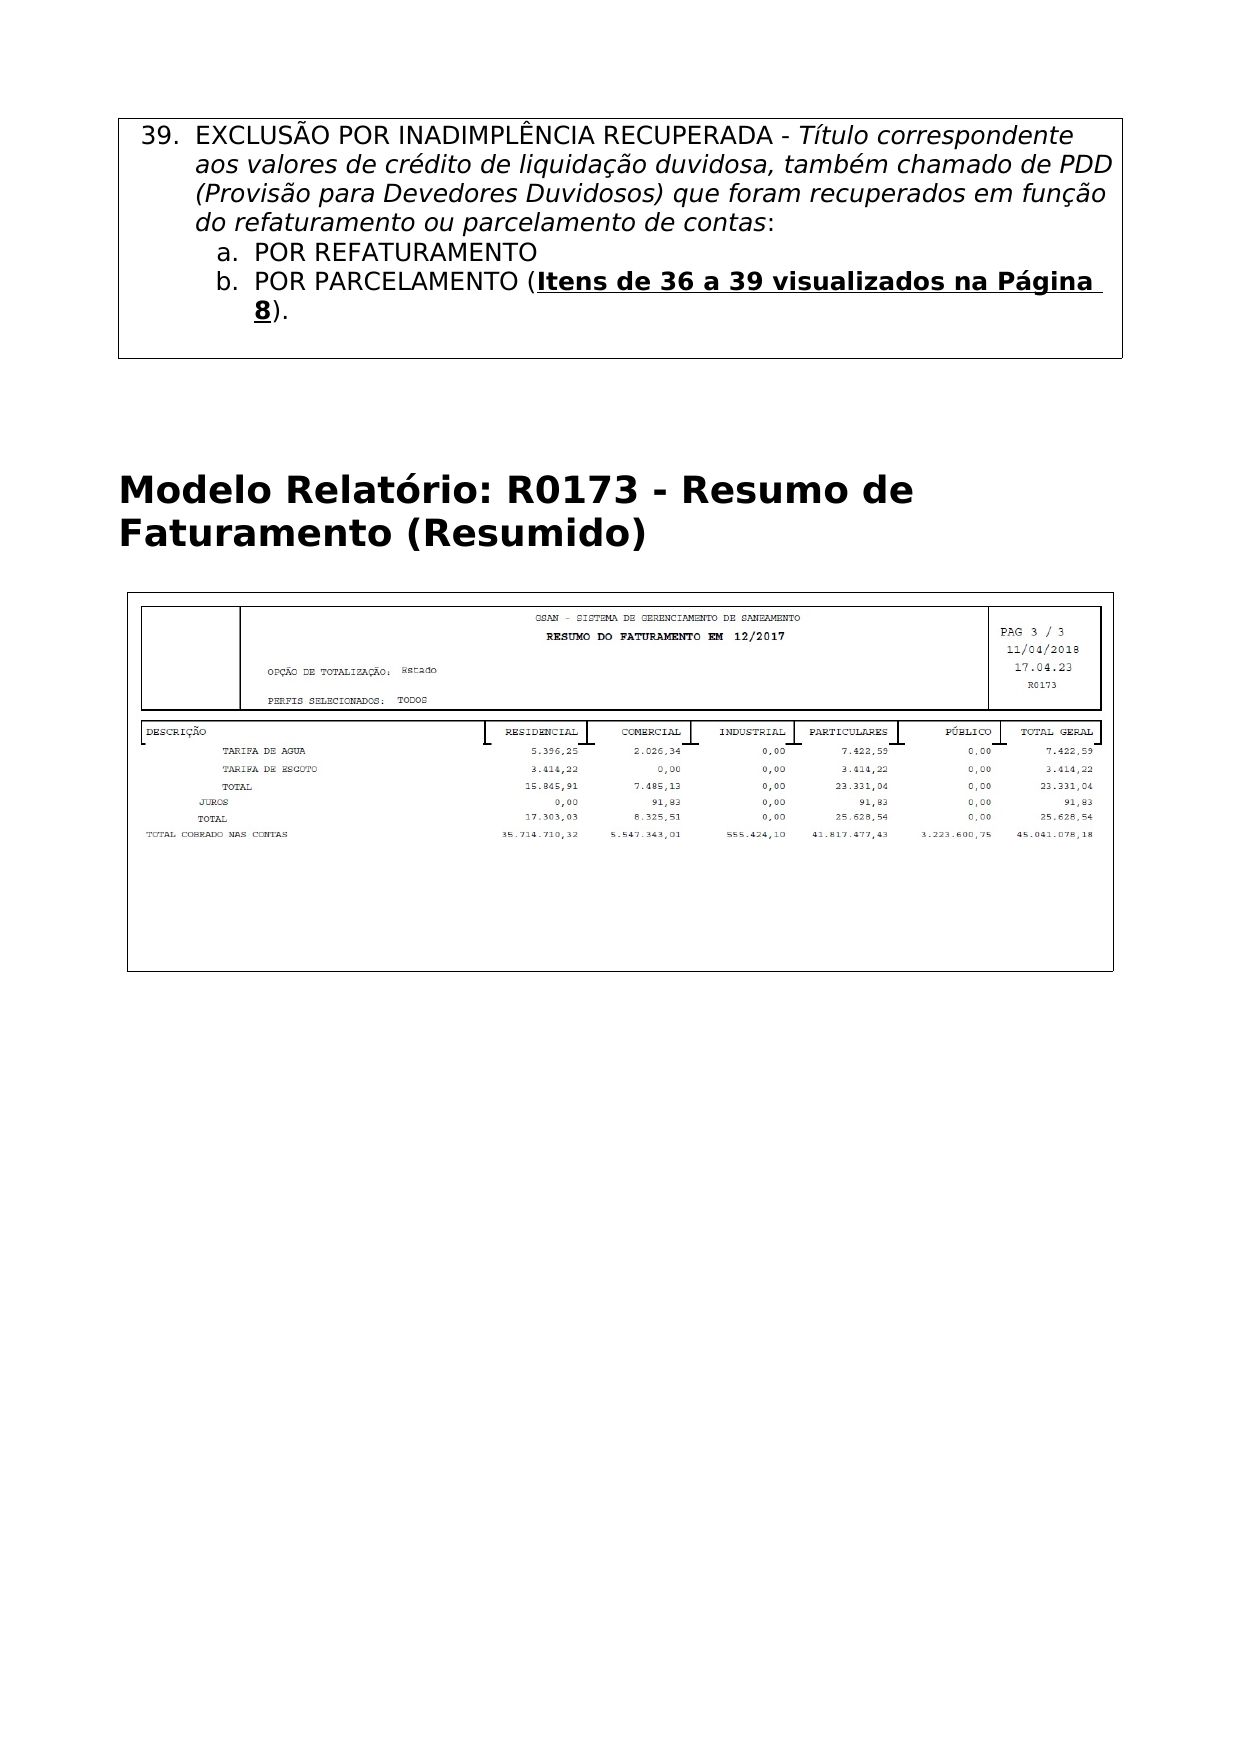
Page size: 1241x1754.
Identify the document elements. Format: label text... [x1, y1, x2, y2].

table_header [128, 593, 1113, 971]
subtitle Modelo Relatório: R0173 - Resumo de Faturamento (Resumido) [118, 468, 1122, 556]
picture [129, 595, 1111, 939]
